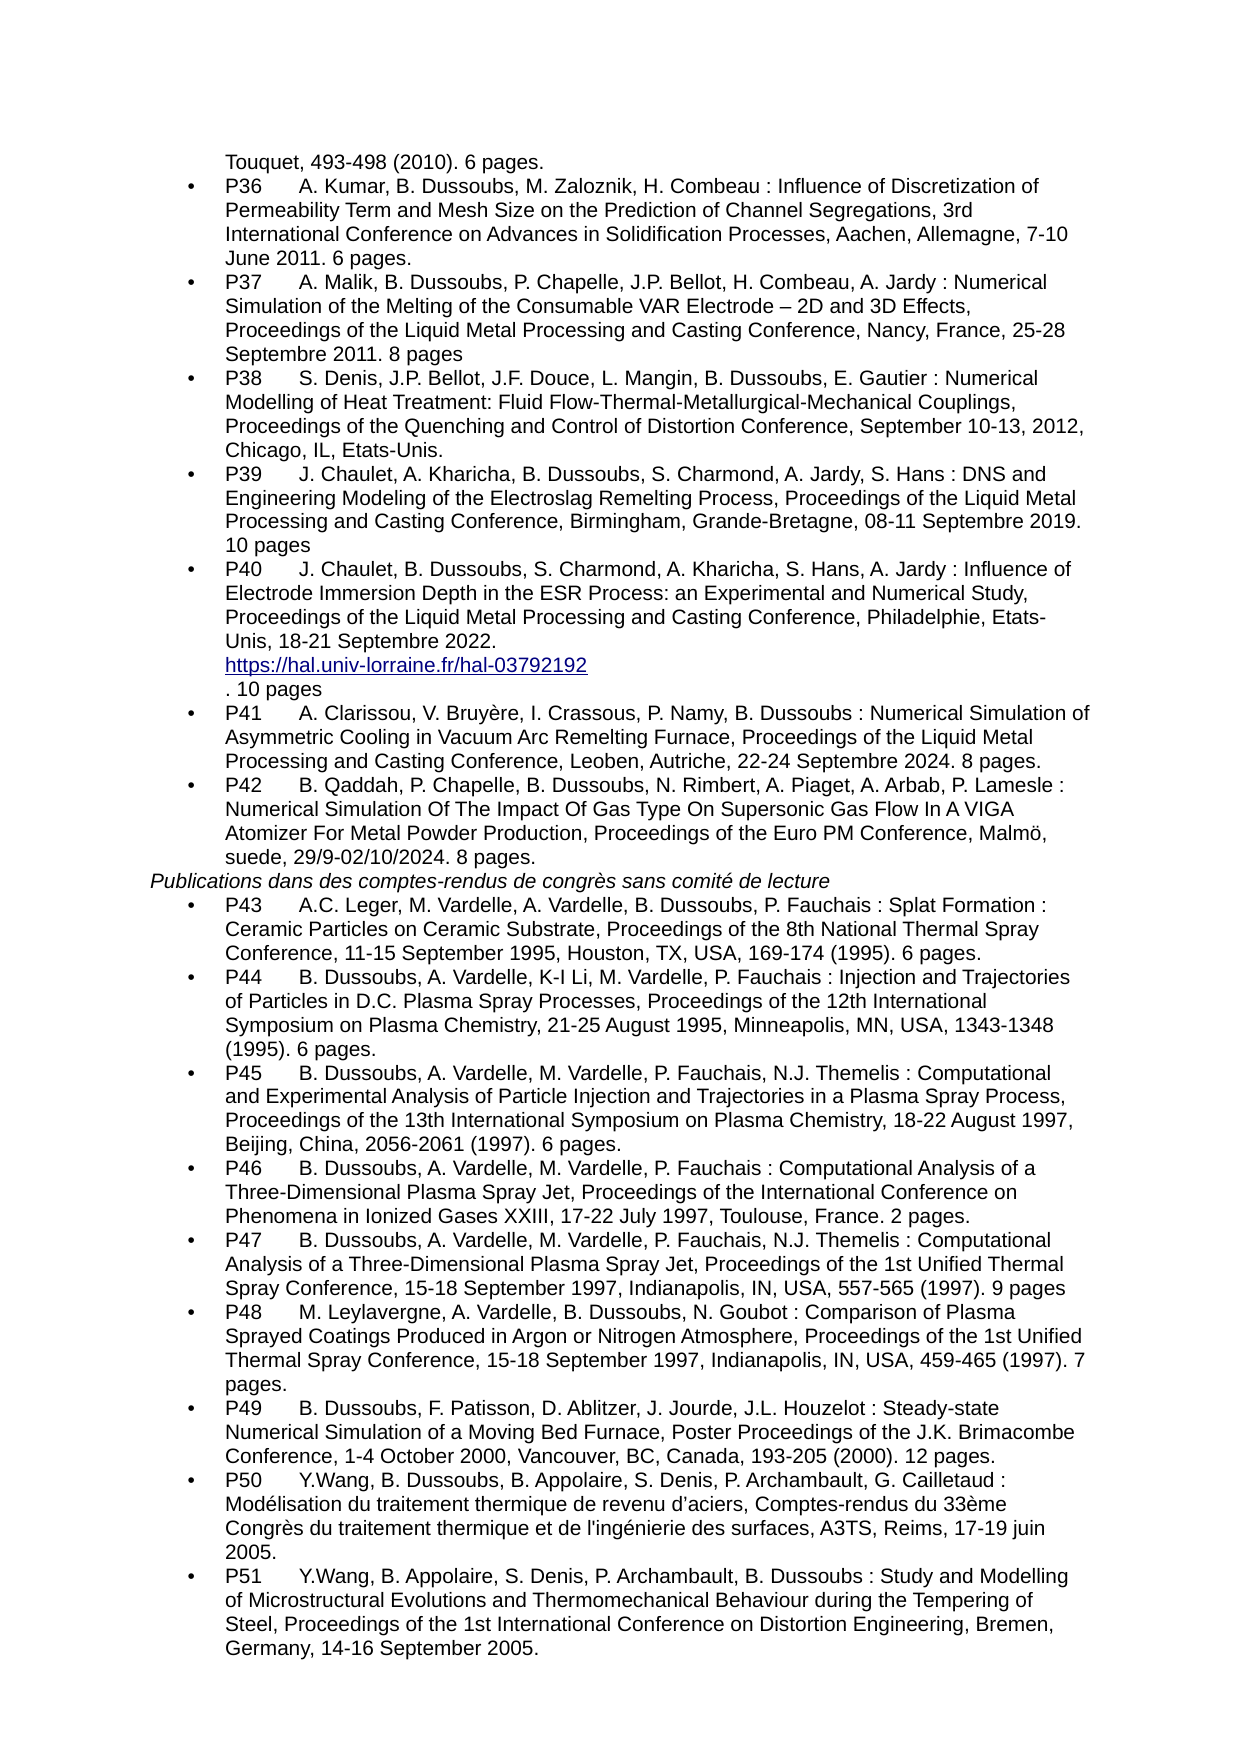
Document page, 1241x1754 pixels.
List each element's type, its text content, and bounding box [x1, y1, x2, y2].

list P40 J. Chaulet, B. Dussoubs, S. Charmond, A. Kharicha, S. Hans, A. Jardy : Influence of Electrode Immersion Depth in the ESR Process: an Experimental and Numerical Study, Proceedings of the Liquid Metal Processing and Casting Conference, Philadelphie, Etats-Unis, 18-21 Septembre 2022. [187, 557, 1090, 653]
list P42 B. Qaddah, P. Chapelle, B. Dussoubs, N. Rimbert, A. Piaget, A. Arbab, P. Lamesle : Numerical Simulation Of The Impact Of Gas Type On Supersonic Gas Flow In A VIGA Atomizer For Metal Powder Production, Proceedings of the Euro PM Conference, Malmö, suede, 29/9-02/10/2024. 8 pages. [187, 773, 1090, 869]
list https://hal.univ-lorraine.fr/hal-03792192 [187, 653, 1090, 677]
list P43 A.C. Leger, M. Vardelle, A. Vardelle, B. Dussoubs, P. Fauchais : Splat Formation : Ceramic Particles on Ceramic Substrate, Proceedings of the 8th National Thermal Spray Conference, 11-15 September 1995, Houston, TX, USA, 169-174 (1995). 6 pages. [187, 893, 1090, 964]
list P47 B. Dussoubs, A. Vardelle, M. Vardelle, P. Fauchais, N.J. Themelis : Computational Analysis of a Three-Dimensional Plasma Spray Jet, Proceedings of the 1st Unified Thermal Spray Conference, 15-18 September 1997, Indianapolis, IN, USA, 557-565 (1997). 9 pages [187, 1228, 1090, 1300]
list P44 B. Dussoubs, A. Vardelle, K-I Li, M. Vardelle, P. Fauchais : Injection and Trajectories of Particles in D.C. Plasma Spray Processes, Proceedings of the 12th International Symposium on Plasma Chemistry, 21-25 August 1995, Minneapolis, MN, USA, 1343-1348 (1995). 6 pages. [187, 964, 1090, 1060]
list P38 S. Denis, J.P. Bellot, J.F. Douce, L. Mangin, B. Dussoubs, E. Gautier : Numerical Modelling of Heat Treatment: Fluid Flow-Thermal-Metallurgical-Mechanical Couplings, Proceedings of the Quenching and Control of Distortion Conference, September 10-13, 2012, Chicago, IL, Etats-Unis. [187, 366, 1090, 461]
list P41 A. Clarissou, V. Bruyère, I. Crassous, P. Namy, B. Dussoubs : Numerical Simulation of Asymmetric Cooling in Vacuum Arc Remelting Furnace, Proceedings of the Liquid Metal Processing and Casting Conference, Leoben, Autriche, 22-24 Septembre 2024. 8 pages. [187, 701, 1090, 773]
list P46 B. Dussoubs, A. Vardelle, M. Vardelle, P. Fauchais : Computational Analysis of a Three-Dimensional Plasma Spray Jet, Proceedings of the International Conference on Phenomena in Ionized Gases XXIII, 17-22 July 1997, Toulouse, France. 2 pages. [187, 1156, 1090, 1228]
list P50 Y.Wang, B. Dussoubs, B. Appolaire, S. Denis, P. Archambault, G. Cailletaud : Modélisation du traitement thermique de revenu d’aciers, Comptes-rendus du 33ème Congrès du traitement thermique et de l'ingénierie des surfaces, A3TS, Reims, 17-19 juin 2005. [187, 1468, 1090, 1563]
list Touquet, 493-498 (2010). 6 pages. [187, 150, 1090, 174]
list P51 Y.Wang, B. Appolaire, S. Denis, P. Archambault, B. Dussoubs : Study and Modelling of Microstructural Evolutions and Thermomechanical Behaviour during the Tempering of Steel, Proceedings of the 1st International Conference on Distortion Engineering, Bremen, Germany, 14-16 September 2005. [187, 1563, 1090, 1659]
list P37 A. Malik, B. Dussoubs, P. Chapelle, J.P. Bellot, H. Combeau, A. Jardy : Numerical Simulation of the Melting of the Consumable VAR Electrode – 2D and 3D Effects, Proceedings of the Liquid Metal Processing and Casting Conference, Nancy, France, 25-28 Septembre 2011. 8 pages [187, 270, 1090, 366]
list P39 J. Chaulet, A. Kharicha, B. Dussoubs, S. Charmond, A. Jardy, S. Hans : DNS and Engineering Modeling of the Electroslag Remelting Process, Proceedings of the Liquid Metal Processing and Casting Conference, Birmingham, Grande-Bretagne, 08-11 Septembre 2019. 10 pages [187, 461, 1090, 557]
list P36 A. Kumar, B. Dussoubs, M. Zaloznik, H. Combeau : Influence of Discretization of Permeability Term and Mesh Size on the Prediction of Channel Segregations, 3rd International Conference on Advances in Solidification Processes, Aachen, Allemagne, 7-10 June 2011. 6 pages. [187, 174, 1090, 270]
text Publications dans des comptes-rendus de congrès sans comité de lecture [150, 869, 1090, 893]
list P48 M. Leylavergne, A. Vardelle, B. Dussoubs, N. Goubot : Comparison of Plasma Sprayed Coatings Produced in Argon or Nitrogen Atmosphere, Proceedings of the 1st Unified Thermal Spray Conference, 15-18 September 1997, Indianapolis, IN, USA, 459-465 (1997). 7 pages. [187, 1300, 1090, 1396]
list . 10 pages [187, 677, 1090, 701]
list P49 B. Dussoubs, F. Patisson, D. Ablitzer, J. Jourde, J.L. Houzelot : Steady-state Numerical Simulation of a Moving Bed Furnace, Poster Proceedings of the J.K. Brimacombe Conference, 1-4 October 2000, Vancouver, BC, Canada, 193-205 (2000). 12 pages. [187, 1396, 1090, 1468]
list P45 B. Dussoubs, A. Vardelle, M. Vardelle, P. Fauchais, N.J. Themelis : Computational and Experimental Analysis of Particle Injection and Trajectories in a Plasma Spray Process, Proceedings of the 13th International Symposium on Plasma Chemistry, 18-22 August 1997, Beijing, China, 2056-2061 (1997). 6 pages. [187, 1060, 1090, 1156]
